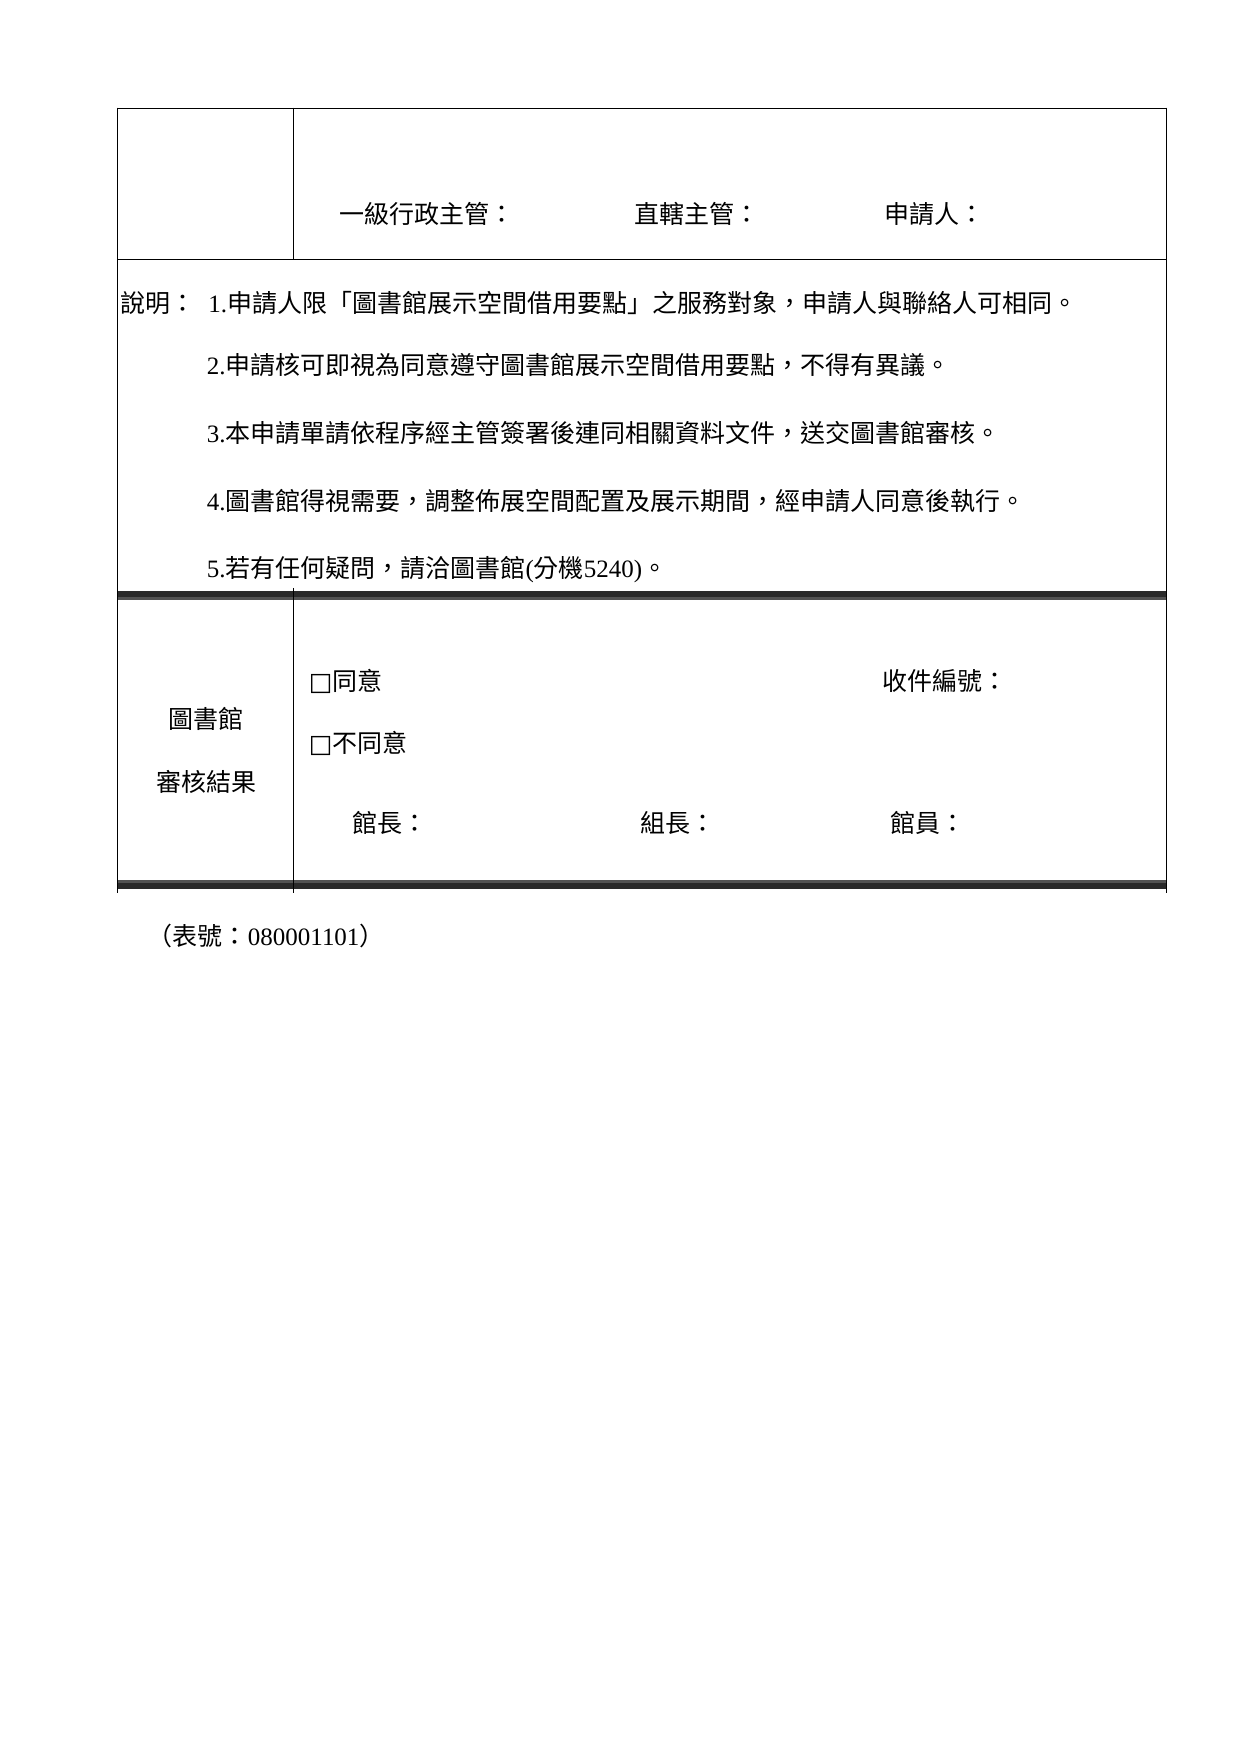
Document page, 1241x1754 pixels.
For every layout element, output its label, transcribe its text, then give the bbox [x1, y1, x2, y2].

table_cell 說明： 1.申請人限「圖書館展示空間借用要點」之服務對象，申請人與聯絡人可相同。 2.申請核可即視為同意遵守圖書館展示空間借用要點，不得有異議。 3.本申請單請依程序經主管簽署後連同相關資料文件，送交圖書館審核。 4.圖書館得視需要，調整佈展空間配置及展示期間，經申請人同意後執行。 5.若有任何疑問，請洽圖書館(分機5240)。 [118, 260, 1166, 588]
table_cell □同意 收件編號： □不同意 館長： 組長： 館員： [294, 600, 1166, 880]
text （表號：080001101） [148, 893, 1137, 955]
table_cell 標題： 展期：自 年 月 日 起 至 年 月 日止 展示空間： □一樓科學人文專區 □一樓藝廊(工院端) □一樓門廳(管院端) □一樓教科書室外牆 □一樓資訊檢索教室外牆 □其他： 展示內容說明：（可提供附件說明） 展品陳列方式： □擺放 □吊掛 借用器材： □展示桌 張 □椅子 張 □掛畫掛勾(限重 20kg) □其他 場地佈置：請先向館方說明，同意後方可執行。 場地復原：申請單位請確認完全回復原狀無髒污破損，經館方檢視復歸。 著作權說明：展示之資料，應注意並遵守著作權法之規定。如知悉或經檢舉有侵害著作權情事時，申請方應即終止展示或由本館逕予終止。申請方如因此與第三方涉有法律糾紛時，應自行承擔，本館不負連帶責任。 本館場地出借並不代表本館同意或支持任何展示內容。 一級行政主管： 直轄主管： 申請人： [294, 109, 1166, 259]
table_cell 展示內容 [118, 109, 293, 259]
table_cell 圖書館 審核結果 [118, 600, 293, 880]
